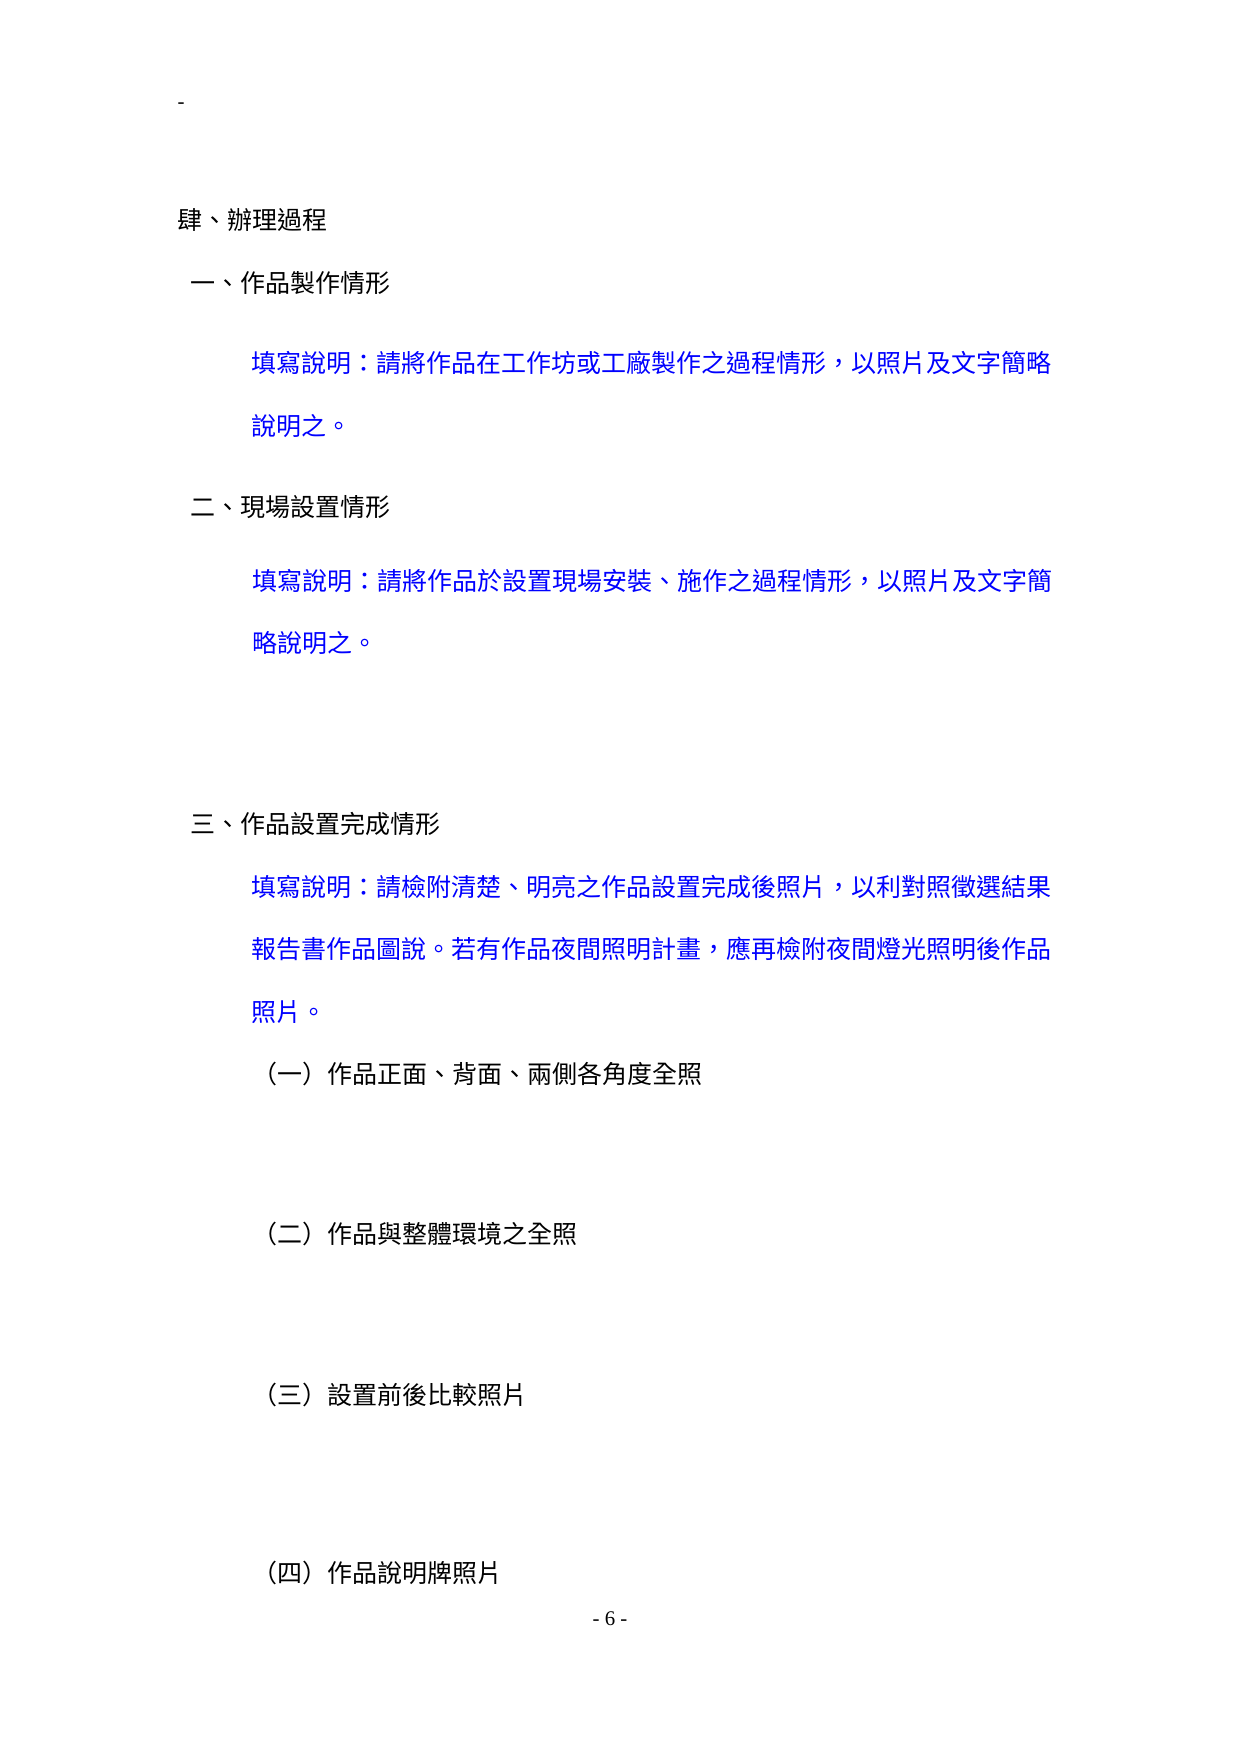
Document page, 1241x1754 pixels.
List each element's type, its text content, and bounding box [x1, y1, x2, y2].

text 三、作品設置完成情形 [177, 781, 1063, 844]
text 二、現場設置情形 [177, 464, 1063, 526]
text 填寫說明：請將作品在工作坊或工廠製作之過程情形，以照片及文字簡略說明之。 [251, 320, 1063, 445]
text （三）設置前後比較照片 [252, 1352, 1063, 1414]
text 肆、辦理過程 [177, 177, 1063, 239]
text 一、作品製作情形 [177, 239, 1063, 302]
text （二）作品與整體環境之全照 [252, 1191, 1063, 1254]
text 填寫說明：請檢附清楚、明亮之作品設置完成後照片，以利對照徵選結果報告書作品圖說。若有作品夜間照明計畫，應再檢附夜間燈光照明後作品照片。 [251, 844, 1063, 1031]
text （四）作品說明牌照片 [252, 1530, 1063, 1593]
text （一）作品正面、背面、兩側各角度全照 [252, 1031, 1063, 1094]
text 填寫說明：請將作品於設置現場安裝、施作之過程情形，以照片及文字簡略說明之。 [252, 538, 1063, 663]
